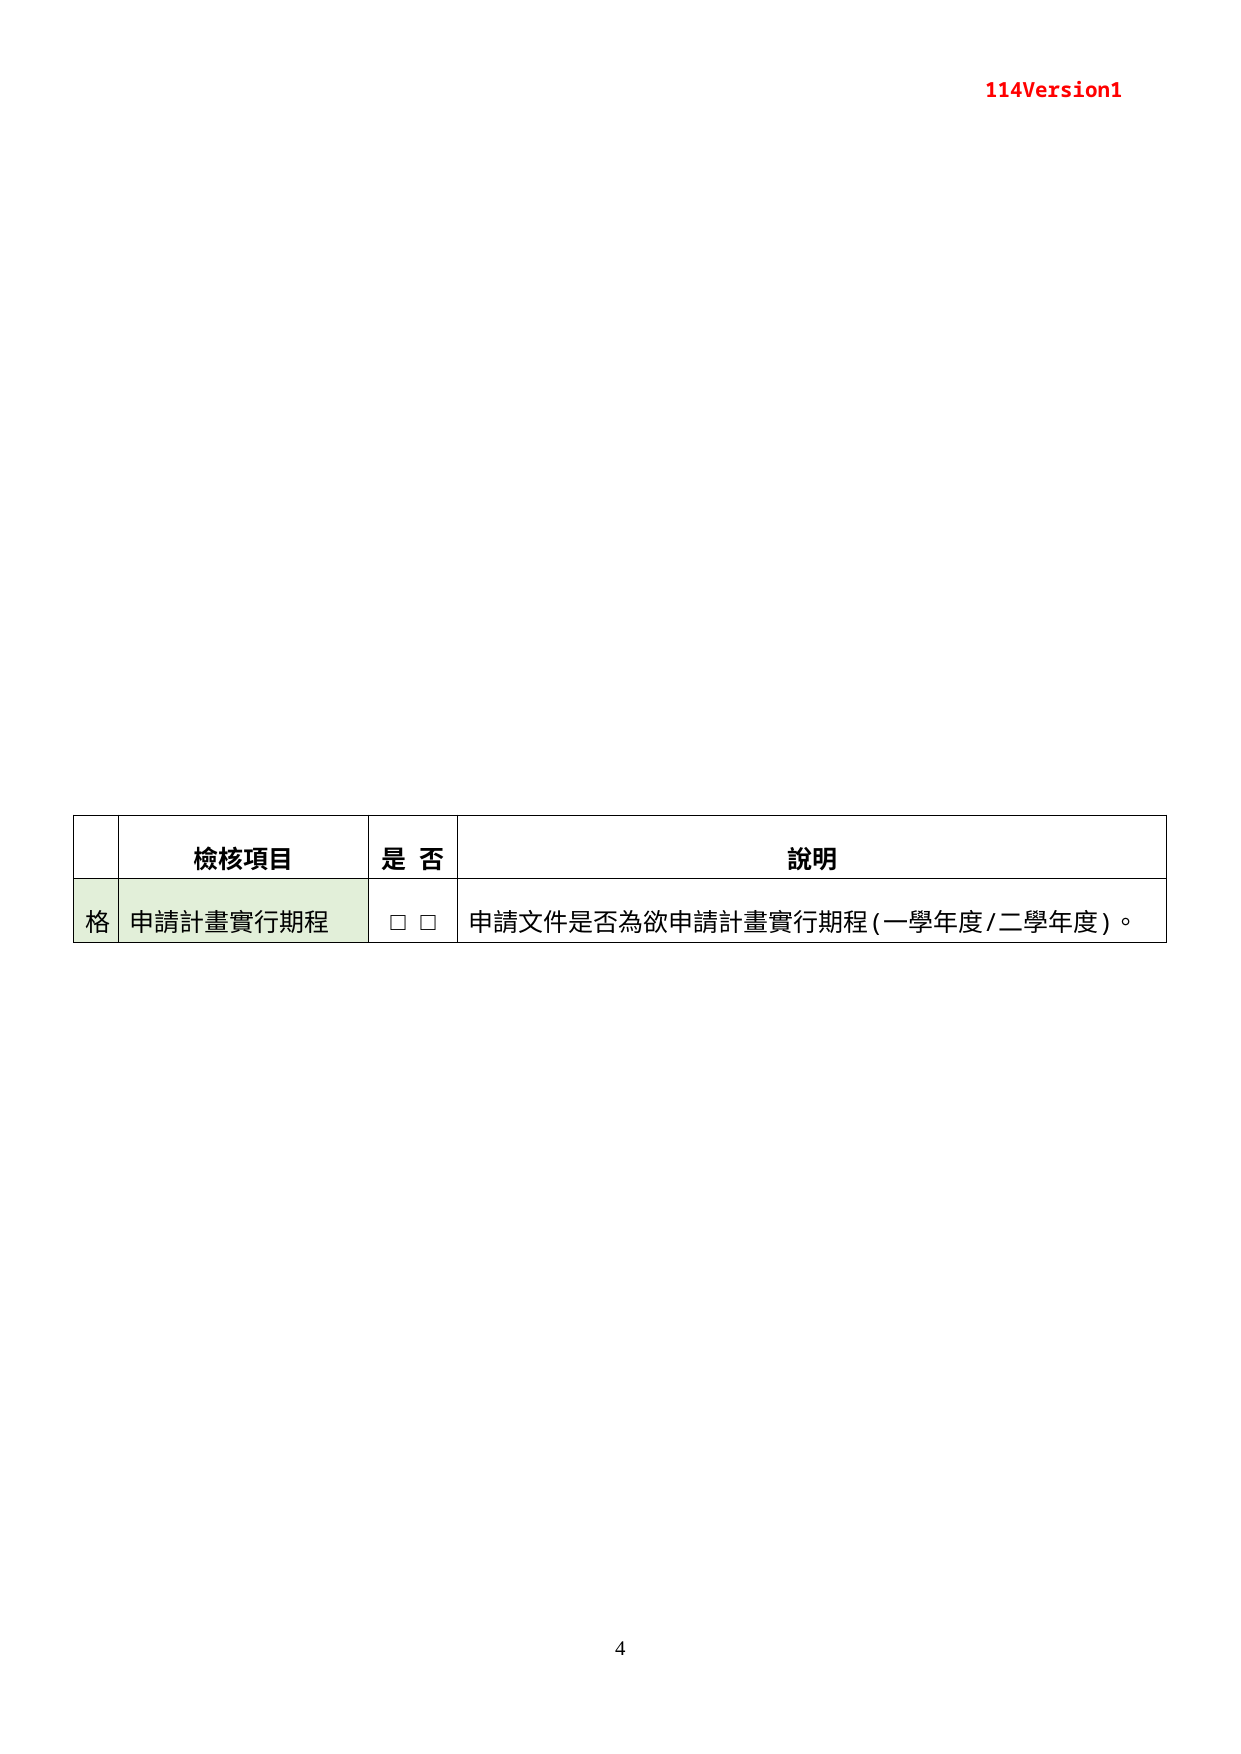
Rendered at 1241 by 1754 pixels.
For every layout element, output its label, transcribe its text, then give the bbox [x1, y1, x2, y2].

table_header 是 否 [369, 816, 457, 878]
table_header [74, 816, 118, 878]
table_cell □ □ [369, 879, 457, 942]
table_header 檢核項目 [119, 816, 368, 878]
table_header 說明 [458, 816, 1166, 878]
table_cell 格 [74, 879, 118, 942]
table_cell 申請文件是否為欲申請計畫實行期程(一學年度/二學年度)。 [458, 879, 1166, 942]
table_cell 申請計畫實行期程 [119, 879, 368, 942]
